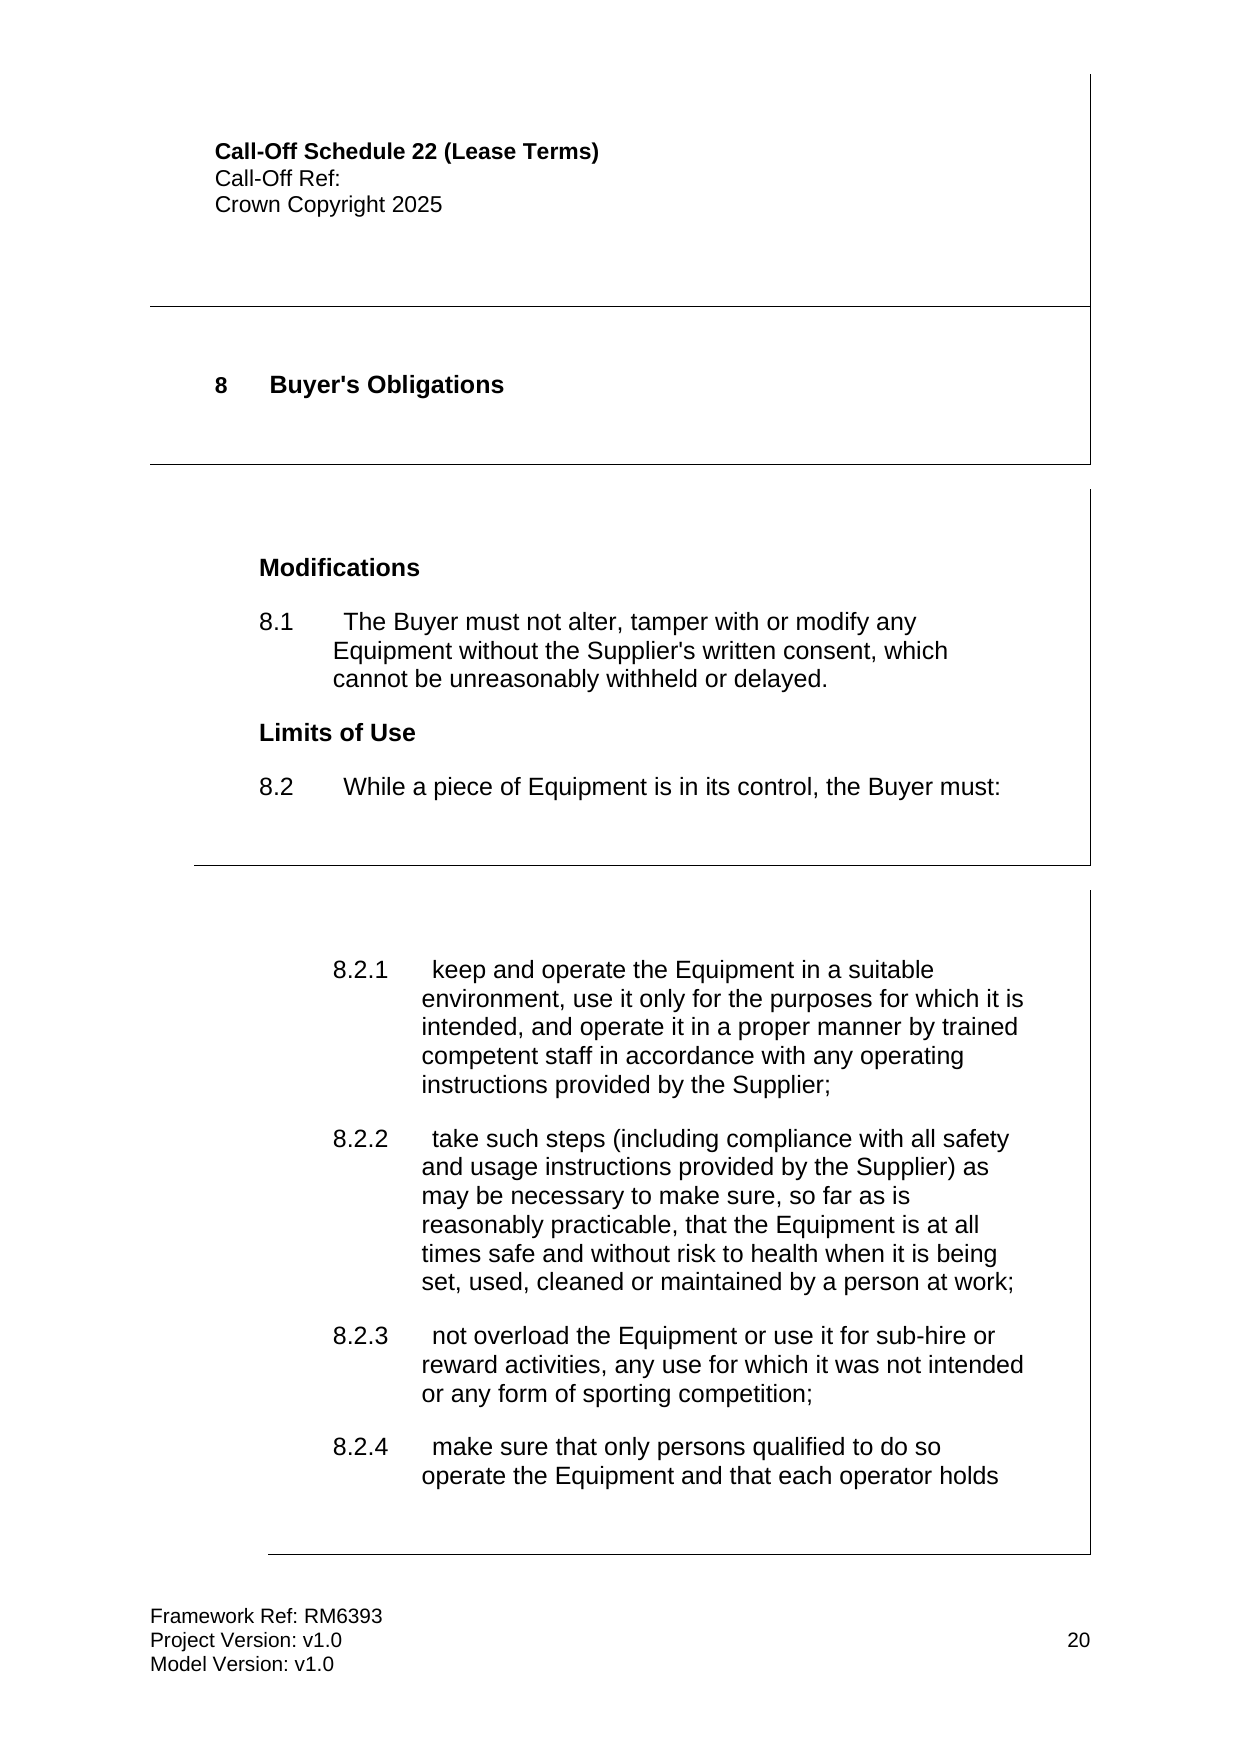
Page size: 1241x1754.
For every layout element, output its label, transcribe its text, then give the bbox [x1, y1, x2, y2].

subtitle The Buyer must not alter, tamper with or modify any Equipment without the Supplier's written consent, which cannot be unreasonably withheld or delayed. [194, 542, 1091, 654]
subtitle Limits of Use [194, 654, 1091, 707]
subtitle keep and operate the Equipment in a suitable environment, use it only for the purposes for which it is intended, and operate it in a proper manner by trained competent staff in accordance with any operating instructions provided by the Supplier; [268, 890, 1090, 1059]
subtitle Modifications [194, 489, 1090, 542]
subtitle make sure that only persons qualified to do so operate the Equipment and that each operator holds any necessary permits, including a valid operator’s licence or a valid driving licence where appropriate; [268, 1368, 1091, 1554]
subtitle not overload the Equipment or use it for sub-hire or reward activities, any use for which it was not intended or any form of sporting competition; [268, 1257, 1091, 1368]
subtitle While a piece of Equipment is in its control, the Buyer must: [194, 707, 1091, 865]
subtitle take such steps (including compliance with all safety and usage instructions provided by the Supplier) as may be necessary to make sure, so far as is reasonably practicable, that the Equipment is at all times safe and without risk to health when it is being set, used, cleaned or maintained by a person at work; [268, 1059, 1091, 1257]
subtitle Buyer's Obligations [150, 306, 1090, 464]
